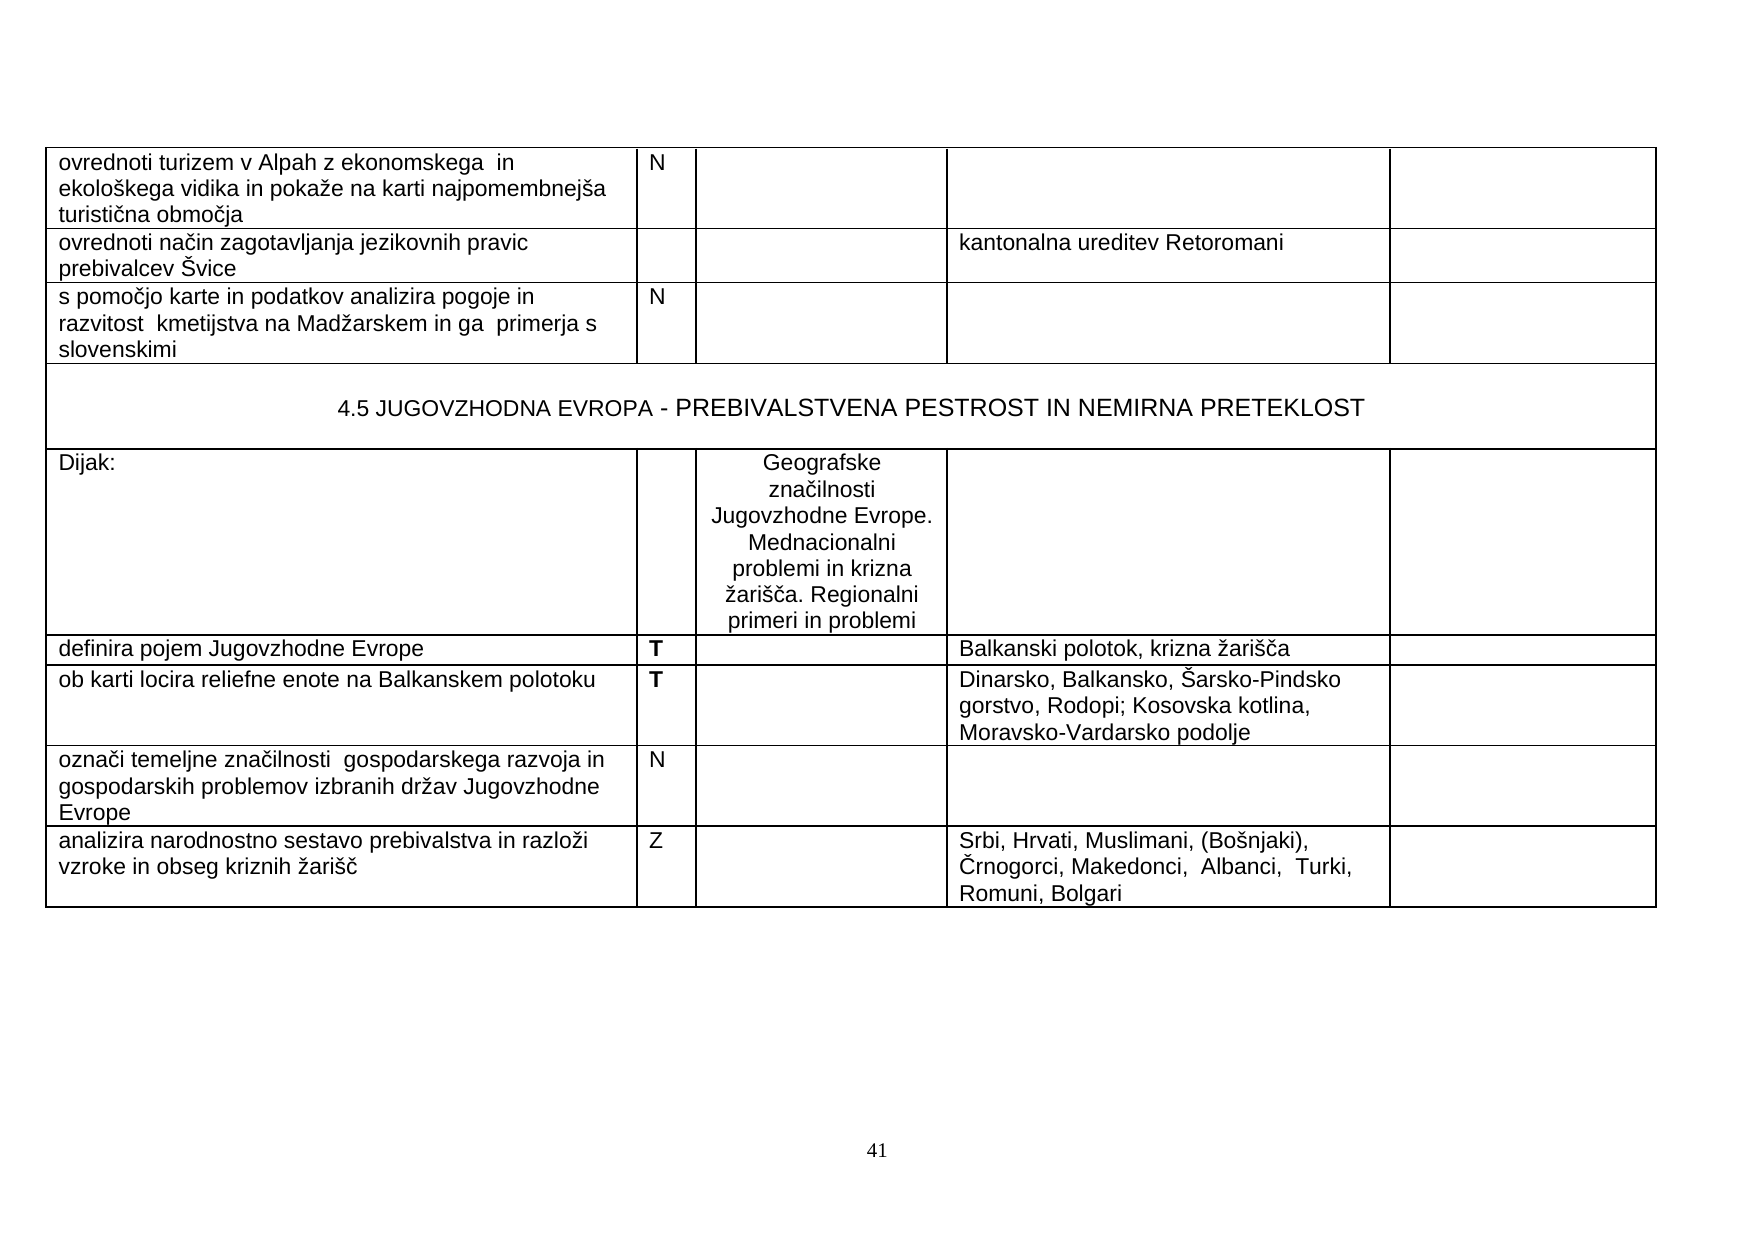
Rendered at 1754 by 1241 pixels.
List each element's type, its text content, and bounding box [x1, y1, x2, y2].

table_cell [1391, 636, 1655, 664]
table_cell kantonalna ureditev Retoromani [948, 229, 1389, 282]
table_cell [1391, 229, 1655, 282]
table_cell Z [638, 827, 695, 906]
table_cell N [638, 746, 695, 825]
table_cell Balkanski polotok, krizna žarišča [948, 636, 1389, 664]
table_cell [1391, 450, 1655, 634]
table_cell [697, 666, 946, 745]
table_cell N [638, 283, 695, 362]
table_cell ob karti locira reliefne enote na Balkanskem polotoku [47, 666, 636, 745]
table_cell [697, 283, 946, 362]
table_header ovrednoti turizem v Alpah z ekonomskega in ekološkega vidika in pokaže na karti najpomembnejša turistična območja [47, 148, 637, 227]
table_cell ovrednoti način zagotavljanja jezikovnih pravic prebivalcev Švice [47, 229, 636, 282]
table_cell Dinarsko, Balkansko, Šarsko-Pindsko gorstvo, Rodopi; Kosovska kotlina, Moravsko-Vardarsko podolje [948, 666, 1389, 745]
table_cell T [638, 666, 695, 745]
table_header [1391, 148, 1655, 227]
table_cell analizira narodnostno sestavo prebivalstva in razloži vzroke in obseg kriznih žarišč [47, 827, 636, 906]
table_cell Srbi, Hrvati, Muslimani, (Bošnjaki), Črnogorci, Makedonci, Albanci, Turki, Romuni, Bolgari [948, 827, 1389, 906]
table_header N [638, 148, 696, 227]
table_cell [1391, 283, 1655, 362]
table_cell [948, 450, 1389, 634]
table_cell definira pojem Jugovzhodne Evrope [47, 636, 636, 664]
table_cell [697, 636, 946, 664]
table_cell [697, 827, 946, 906]
table_cell [948, 746, 1389, 825]
table_cell [1391, 827, 1655, 906]
table_cell T [638, 636, 695, 664]
table_cell [638, 229, 695, 282]
table_header [948, 148, 1390, 227]
table_header [697, 148, 947, 227]
table_cell [1391, 666, 1655, 745]
table_cell [697, 746, 946, 825]
table_cell [948, 283, 1389, 362]
table_cell označi temeljne značilnosti gospodarskega razvoja in gospodarskih problemov izbranih držav Jugovzhodne Evrope [47, 746, 636, 825]
table_cell [638, 450, 695, 634]
table_cell 4.5 JUGOVZHODNA EVROPA - PREBIVALSTVENA PESTROST IN NEMIRNA PRETEKLOST [47, 364, 1655, 448]
table_cell Dijak: [47, 450, 636, 634]
table_cell s pomočjo karte in podatkov analizira pogoje in razvitost kmetijstva na Madžarskem in ga primerja s slovenskimi [47, 283, 636, 362]
table_cell Geografske značilnosti Jugovzhodne Evrope. Mednacionalni problemi in krizna žarišča. Regionalni primeri in problemi [697, 450, 946, 634]
table_cell [1391, 746, 1655, 825]
table_cell [697, 229, 946, 282]
